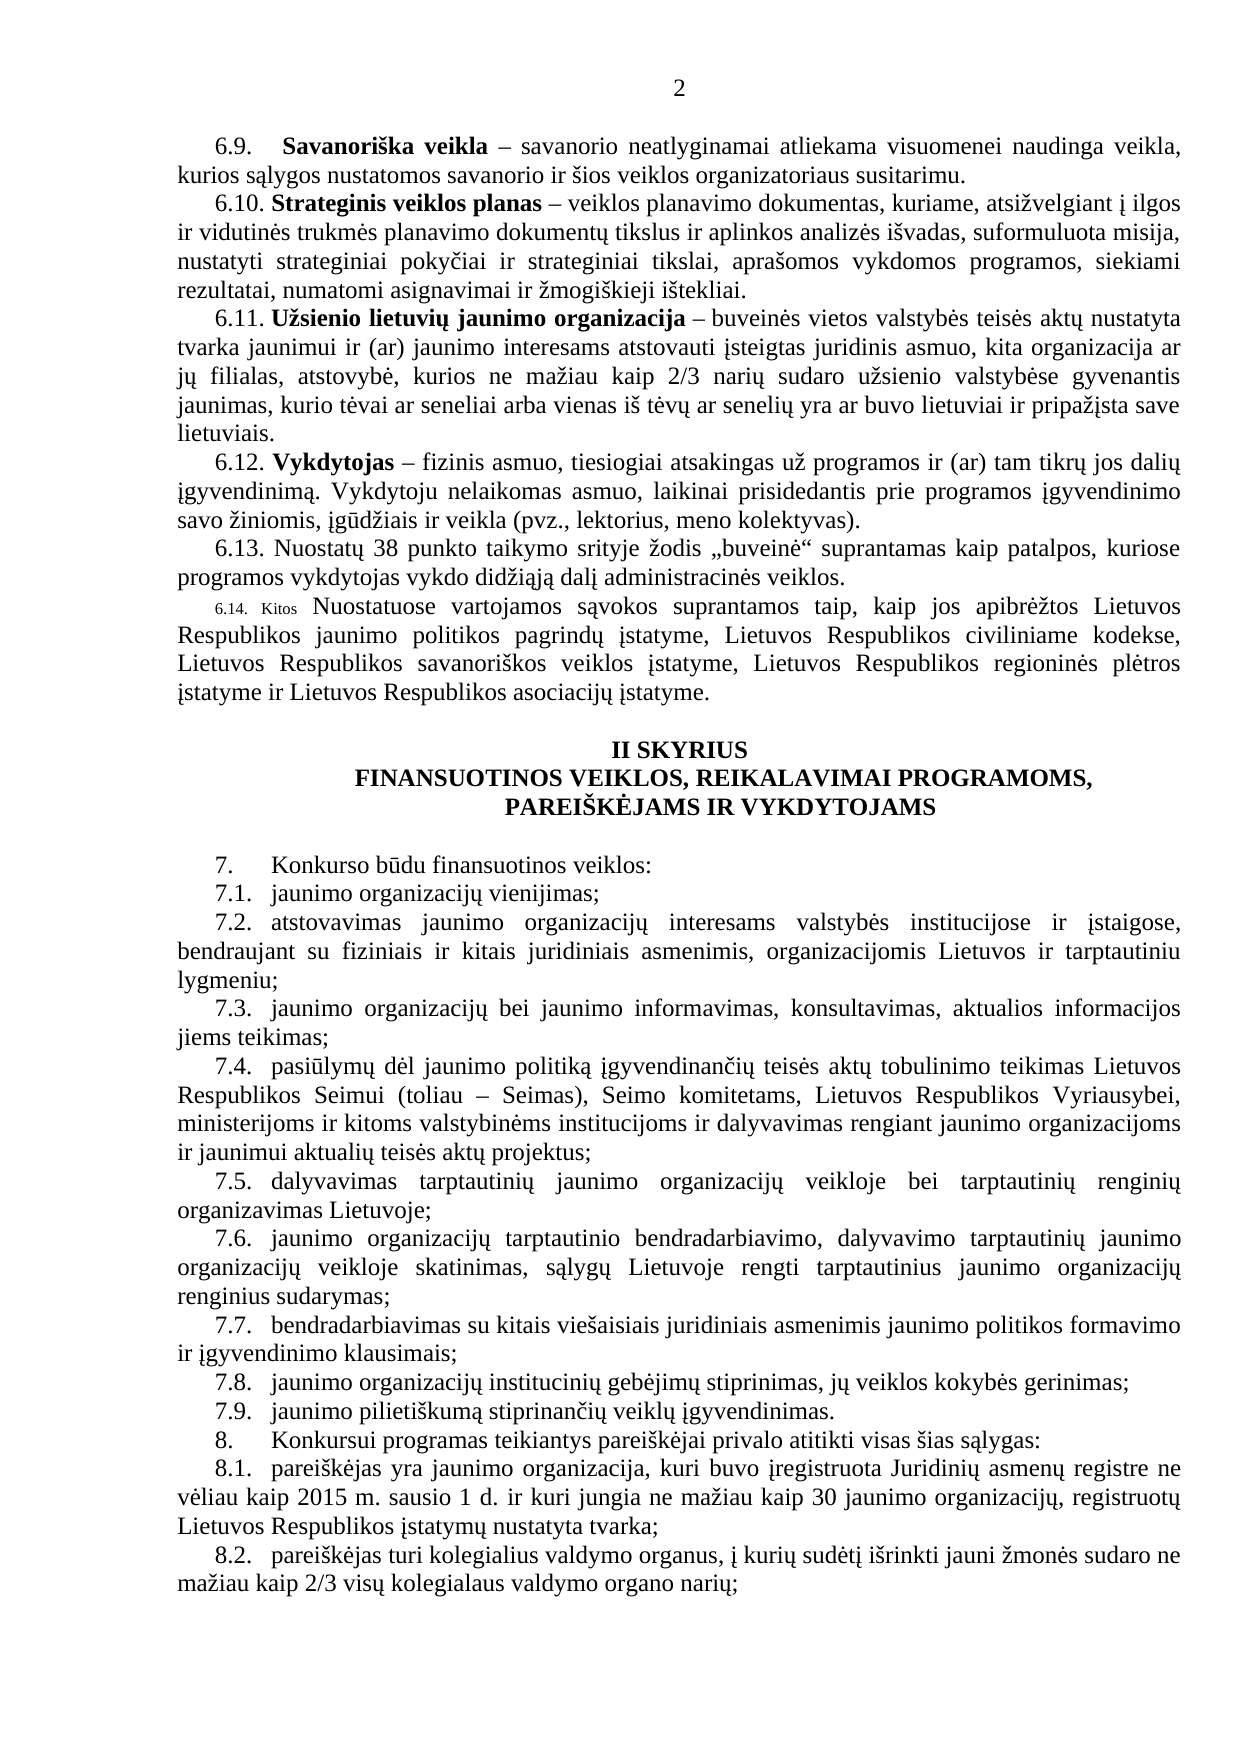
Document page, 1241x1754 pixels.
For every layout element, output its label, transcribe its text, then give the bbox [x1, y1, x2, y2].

text 7.3. jaunimo organizacijų bei jaunimo informavimas, konsultavimas, aktualios informacijos jiems teikimas; [177, 993, 1182, 1051]
text 7.8. jaunimo organizacijų institucinių gebėjimų stiprinimas, jų veiklos kokybės gerinimas; [177, 1367, 1182, 1396]
text 7.7. bendradarbiavimas su kitais viešaisiais juridiniais asmenimis jaunimo politikos formavimo ir įgyvendinimo klausimais; [177, 1310, 1182, 1367]
text PAREIŠKĖJAMS IR VYKDYTOJAMS [177, 792, 1182, 821]
text 7.4. pasiūlymų dėl jaunimo politiką įgyvendinančių teisės aktų tobulinimo teikimas Lietuvos Respublikos Seimui (toliau – Seimas), Seimo komitetams, Lietuvos Respublikos Vyriausybei, ministerijoms ir kitoms valstybinėms institucijoms ir dalyvavimas rengiant jaunimo organizacijoms ir jaunimui aktualių teisės aktų projektus; [177, 1051, 1182, 1166]
text 6.12. Vykdytojas – fizinis asmuo, tiesiogiai atsakingas už programos ir (ar) tam tikrų jos dalių įgyvendinimą. Vykdytoju nelaikomas asmuo, laikinai prisidedantis prie programos įgyvendinimo savo žiniomis, įgūdžiais ir veikla (pvz., lektorius, meno kolektyvas). [177, 447, 1182, 533]
text 8. Konkursui programas teikiantys pareiškėjai privalo atitikti visas šias sąlygas: [177, 1425, 1182, 1453]
text 8.1. pareiškėjas yra jaunimo organizacija, kuri buvo įregistruota Juridinių asmenų registre ne vėliau kaip 2015 m. sausio 1 d. ir kuri jungia ne mažiau kaip 30 jaunimo organizacijų, registruotų Lietuvos Respublikos įstatymų nustatyta tvarka; [177, 1453, 1182, 1540]
text 7.9. jaunimo pilietiškumą stiprinančių veiklų įgyvendinimas. [177, 1396, 1182, 1425]
text 6.14. Kitos Nuostatuose vartojamos sąvokos suprantamos taip, kaip jos apibrėžtos Lietuvos Respublikos jaunimo politikos pagrindų įstatyme, Lietuvos Respublikos civiliniame kodekse, Lietuvos Respublikos savanoriškos veiklos įstatyme, Lietuvos Respublikos regioninės plėtros įstatyme ir Lietuvos Respublikos asociacijų įstatyme. [177, 591, 1182, 706]
text FINANSUOTINOS VEIKLOS, REIKALAVIMAI PROGRAMOMS, [177, 763, 1182, 792]
text 6.9. Savanoriška veikla – savanorio neatlyginamai atliekama visuomenei naudinga veikla, kurios sąlygos nustatomos savanorio ir šios veiklos organizatoriaus susitarimu. [177, 131, 1182, 188]
text 6.11. Užsienio lietuvių jaunimo organizacija – buveinės vietos valstybės teisės aktų nustatyta tvarka jaunimui ir (ar) jaunimo interesams atstovauti įsteigtas juridinis asmuo, kita organizacija ar jų filialas, atstovybė, kurios ne mažiau kaip 2/3 narių sudaro užsienio valstybėse gyvenantis jaunimas, kurio tėvai ar seneliai arba vienas iš tėvų ar senelių yra ar buvo lietuviai ir pripažįsta save lietuviais. [177, 303, 1182, 447]
text 7.5. dalyvavimas tarptautinių jaunimo organizacijų veikloje bei tarptautinių renginių organizavimas Lietuvoje; [177, 1166, 1182, 1223]
text 7.2. atstovavimas jaunimo organizacijų interesams valstybės institucijose ir įstaigose, bendraujant su fiziniais ir kitais juridiniais asmenimis, organizacijomis Lietuvos ir tarptautiniu lygmeniu; [177, 907, 1182, 993]
text Ii SKYRIUS [177, 735, 1182, 763]
text 8.2. pareiškėjas turi kolegialius valdymo organus, į kurių sudėtį išrinkti jauni žmonės sudaro ne mažiau kaip 2/3 visų kolegialaus valdymo organo narių; [177, 1540, 1182, 1597]
text 7. Konkurso būdu finansuotinos veiklos: [177, 850, 1182, 878]
text 7.6. jaunimo organizacijų tarptautinio bendradarbiavimo, dalyvavimo tarptautinių jaunimo organizacijų veikloje skatinimas, sąlygų Lietuvoje rengti tarptautinius jaunimo organizacijų renginius sudarymas; [177, 1223, 1182, 1310]
text 6.13. Nuostatų 38 punkto taikymo srityje žodis „buveinė“ suprantamas kaip patalpos, kuriose programos vykdytojas vykdo didžiąją dalį administracinės veiklos. [177, 533, 1182, 591]
text 7.1. jaunimo organizacijų vienijimas; [177, 878, 1182, 907]
text 6.10. Strateginis veiklos planas – veiklos planavimo dokumentas, kuriame, atsižvelgiant į ilgos ir vidutinės trukmės planavimo dokumentų tikslus ir aplinkos analizės išvadas, suformuluota misija, nustatyti strateginiai pokyčiai ir strateginiai tikslai, aprašomos vykdomos programos, siekiami rezultatai, numatomi asignavimai ir žmogiškieji ištekliai. [177, 188, 1182, 303]
